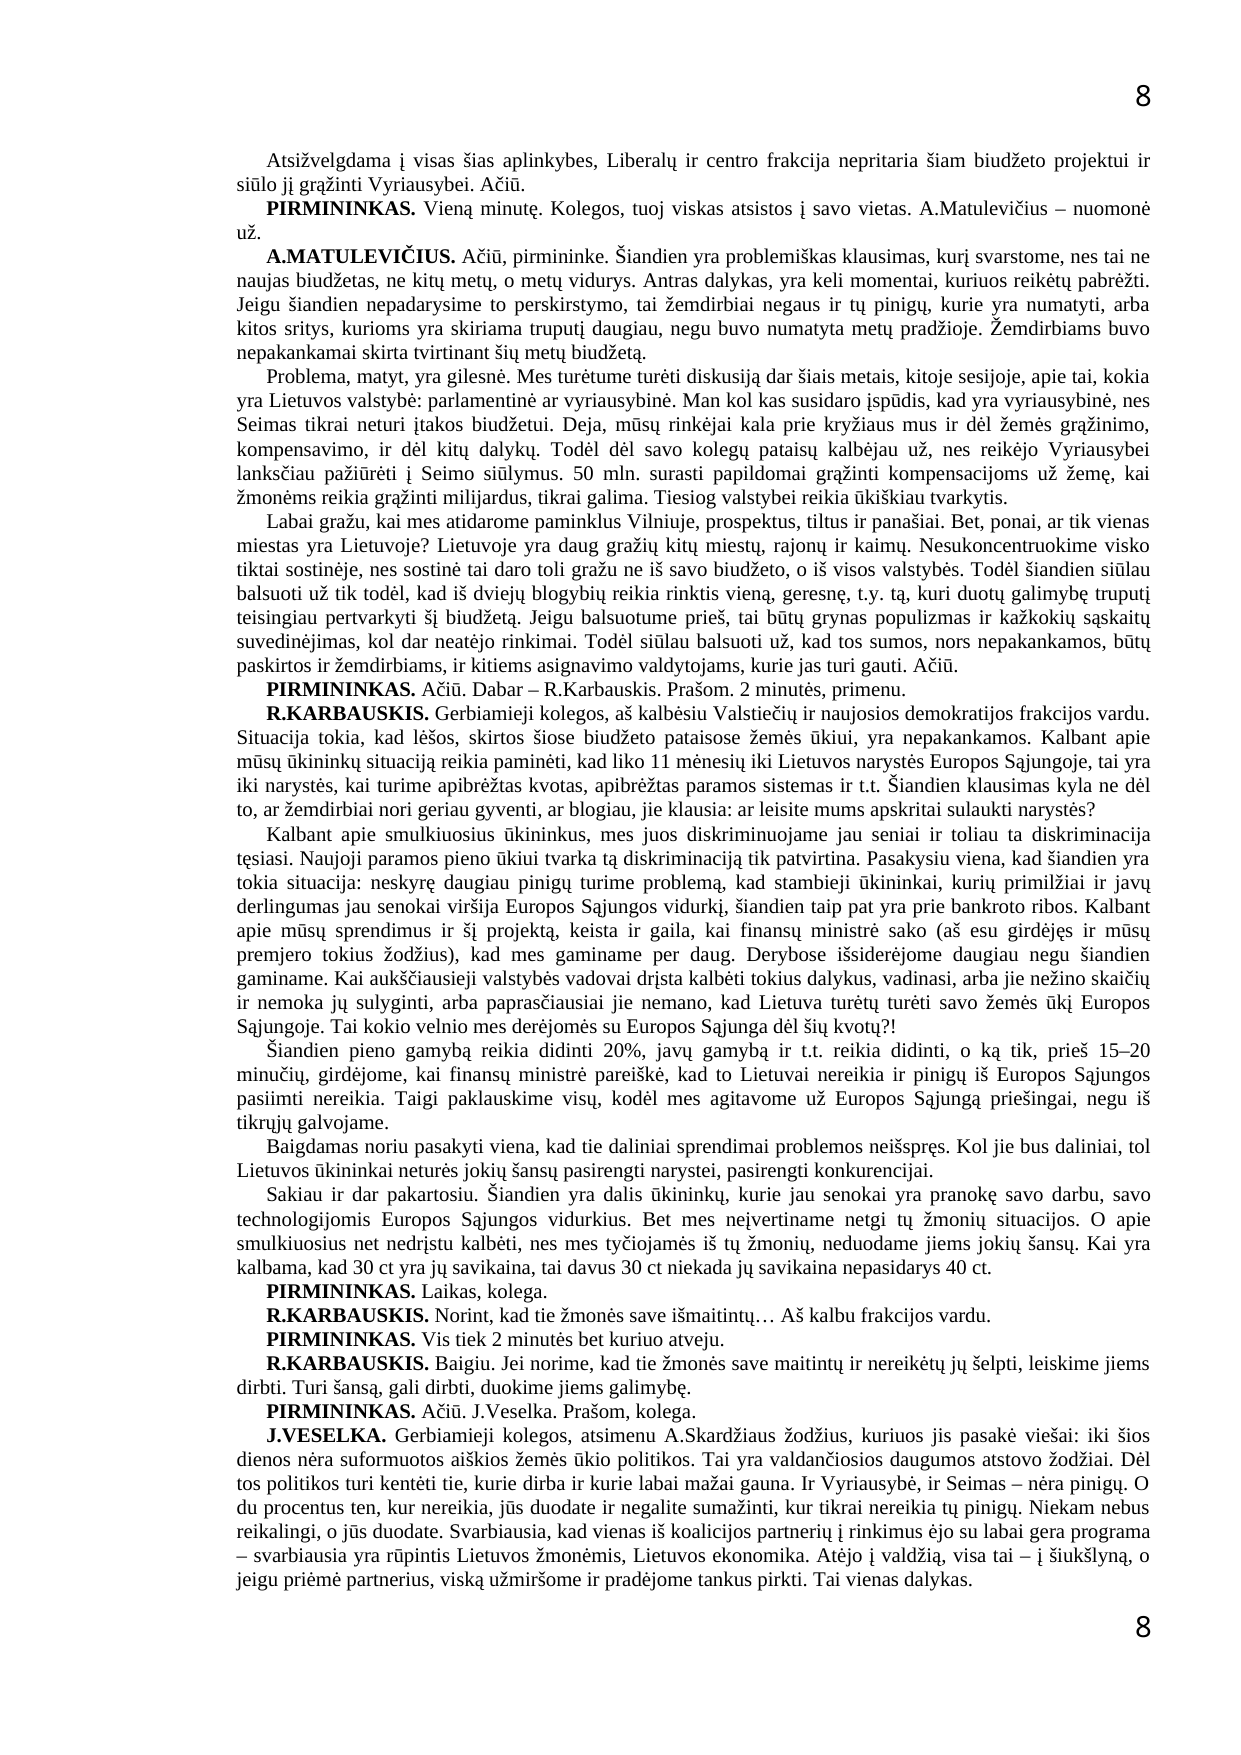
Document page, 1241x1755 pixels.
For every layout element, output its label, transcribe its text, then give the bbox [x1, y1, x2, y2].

text A.MATULEVIČIUS. Ačiū, pirmininke. Šiandien yra problemiškas klausimas, kurį svarstome, nes tai ne naujas biudžetas, ne kitų metų, o metų vidurys. Antras dalykas, yra keli momentai, kuriuos reikėtų pabrėžti. Jeigu šiandien nepadarysime to perskirstymo, tai žemdirbiai negaus ir tų pinigų, kurie yra numatyti, arba kitos sritys, kurioms yra skiriama truputį daugiau, negu buvo numatyta metų pradžioje. Žemdirbiams buvo nepakankamai skirta tvirtinant šių metų biudžetą. [236, 244, 1152, 364]
text PIRMININKAS. Laikas, kolega. [236, 1279, 1152, 1303]
text PIRMININKAS. Ačiū. J.Veselka. Prašom, kolega. [236, 1399, 1152, 1423]
text Kalbant apie smulkiuosius ūkininkus, mes juos diskriminuojame jau seniai ir toliau ta diskriminacija tęsiasi. Naujoji paramos pieno ūkiui tvarka tą diskriminaciją tik patvirtina. Pasakysiu viena, kad šiandien yra tokia situacija: neskyrę daugiau pinigų turime problemą, kad stambieji ūkininkai, kurių primilžiai ir javų derlingumas jau senokai viršija Europos Sąjungos vidurkį, šiandien taip pat yra prie bankroto ribos. Kalbant apie mūsų sprendimus ir šį projektą, keista ir gaila, kai finansų ministrė sako (aš esu girdėjęs ir mūsų premjero tokius žodžius), kad mes gaminame per daug. Derybose išsiderėjome daugiau negu šiandien gaminame. Kai aukščiausieji valstybės vadovai drįsta kalbėti tokius dalykus, vadinasi, arba jie nežino skaičių ir nemoka jų sulyginti, arba paprasčiausiai jie nemano, kad Lietuva turėtų turėti savo žemės ūkį Europos Sąjungoje. Tai kokio velnio mes derėjomės su Europos Sąjunga dėl šių kvotų?! [236, 821, 1152, 1038]
text PIRMININKAS. Vis tiek 2 minutės bet kuriuo atveju. [236, 1327, 1152, 1351]
text Problema, matyt, yra gilesnė. Mes turėtume turėti diskusiją dar šiais metais, kitoje sesijoje, apie tai, kokia yra Lietuvos valstybė: parlamentinė ar vyriausybinė. Man kol kas susidaro įspūdis, kad yra vyriausybinė, nes Seimas tikrai neturi įtakos biudžetui. Deja, mūsų rinkėjai kala prie kryžiaus mus ir dėl žemės grąžinimo, kompensavimo, ir dėl kitų dalykų. Todėl dėl savo kolegų pataisų kalbėjau už, nes reikėjo Vyriausybei lanksčiau pažiūrėti į Seimo siūlymus. 50 mln. surasti papildomai grąžinti kompensacijoms už žemę, kai žmonėms reikia grąžinti milijardus, tikrai galima. Tiesiog valstybei reikia ūkiškiau tvarkytis. [236, 364, 1152, 509]
text Atsižvelgdama į visas šias aplinkybes, Liberalų ir centro frakcija nepritaria šiam biudžeto projektui ir siūlo jį grąžinti Vyriausybei. Ačiū. [236, 148, 1152, 196]
text Labai gražu, kai mes atidarome paminklus Vilniuje, prospektus, tiltus ir panašiai. Bet, ponai, ar tik vienas miestas yra Lietuvoje? Lietuvoje yra daug gražių kitų miestų, rajonų ir kaimų. Nesukoncentruokime visko tiktai sostinėje, nes sostinė tai daro toli gražu ne iš savo biudžeto, o iš visos valstybės. Todėl šiandien siūlau balsuoti už tik todėl, kad iš dviejų blogybių reikia rinktis vieną, geresnę, t.y. tą, kuri duotų galimybę truputį teisingiau pertvarkyti šį biudžetą. Jeigu balsuotume prieš, tai būtų grynas populizmas ir kažkokių sąskaitų suvedinėjimas, kol dar neatėjo rinkimai. Todėl siūlau balsuoti už, kad tos sumos, nors nepakankamos, būtų paskirtos ir žemdirbiams, ir kitiems asignavimo valdytojams, kurie jas turi gauti. Ačiū. [236, 509, 1152, 677]
text R.KARBAUSKIS. Norint, kad tie žmonės save išmaitintų… Aš kalbu frakcijos vardu. [236, 1303, 1152, 1327]
text Baigdamas noriu pasakyti viena, kad tie daliniai sprendimai problemos neišspręs. Kol jie bus daliniai, tol Lietuvos ūkininkai neturės jokių šansų pasirengti narystei, pasirengti konkurencijai. [236, 1134, 1152, 1182]
text R.KARBAUSKIS. Baigiu. Jei norime, kad tie žmonės save maitintų ir nereikėtų jų šelpti, leiskime jiems dirbti. Turi šansą, gali dirbti, duokime jiems galimybę. [236, 1351, 1152, 1399]
text Šiandien pieno gamybą reikia didinti 20%, javų gamybą ir t.t. reikia didinti, o ką tik, prieš 15–20 minučių, girdėjome, kai finansų ministrė pareiškė, kad to Lietuvai nereikia ir pinigų iš Europos Sąjungos pasiimti nereikia. Taigi paklauskime visų, kodėl mes agitavome už Europos Sąjungą priešingai, negu iš tikrųjų galvojame. [236, 1038, 1152, 1134]
text R.KARBAUSKIS. Gerbiamieji kolegos, aš kalbėsiu Valstiečių ir naujosios demokratijos frakcijos vardu. Situacija tokia, kad lėšos, skirtos šiose biudžeto pataisose žemės ūkiui, yra nepakankamos. Kalbant apie mūsų ūkininkų situaciją reikia paminėti, kad liko 11 mėnesių iki Lietuvos narystės Europos Sąjungoje, tai yra iki narystės, kai turime apibrėžtas kvotas, apibrėžtas paramos sistemas ir t.t. Šiandien klausimas kyla ne dėl to, ar žemdirbiai nori geriau gyventi, ar blogiau, jie klausia: ar leisite mums apskritai sulaukti narystės? [236, 701, 1152, 821]
text PIRMININKAS. Ačiū. Dabar – R.Karbauskis. Prašom. 2 minutės, primenu. [236, 677, 1152, 701]
text PIRMININKAS. Vieną minutę. Kolegos, tuoj viskas atsistos į savo vietas. A.Matulevičius – nuomonė už. [236, 196, 1152, 244]
text J.VESELKA. Gerbiamieji kolegos, atsimenu A.Skardžiaus žodžius, kuriuos jis pasakė viešai: iki šios dienos nėra suformuotos aiškios žemės ūkio politikos. Tai yra valdančiosios daugumos atstovo žodžiai. Dėl tos politikos turi kentėti tie, kurie dirba ir kurie labai mažai gauna. Ir Vyriausybė, ir Seimas – nėra pinigų. O du procentus ten, kur nereikia, jūs duodate ir negalite sumažinti, kur tikrai nereikia tų pinigų. Niekam nebus reikalingi, o jūs duodate. Svarbiausia, kad vienas iš koalicijos partnerių į rinkimus ėjo su labai gera programa – svarbiausia yra rūpintis Lietuvos žmonėmis, Lietuvos ekonomika. Atėjo į valdžią, visa tai – į šiukšlyną, o jeigu priėmė partnerius, viską užmiršome ir pradėjome tankus pirkti. Tai vienas dalykas. [236, 1423, 1152, 1591]
text Sakiau ir dar pakartosiu. Šiandien yra dalis ūkininkų, kurie jau senokai yra pranokę savo darbu, savo technologijomis Europos Sąjungos vidurkius. Bet mes neįvertiname netgi tų žmonių situacijos. O apie smulkiuosius net nedrįstu kalbėti, nes mes tyčiojamės iš tų žmonių, neduodame jiems jokių šansų. Kai yra kalbama, kad 30 ct yra jų savikaina, tai davus 30 ct niekada jų savikaina nepasidarys 40 ct. [236, 1182, 1152, 1279]
